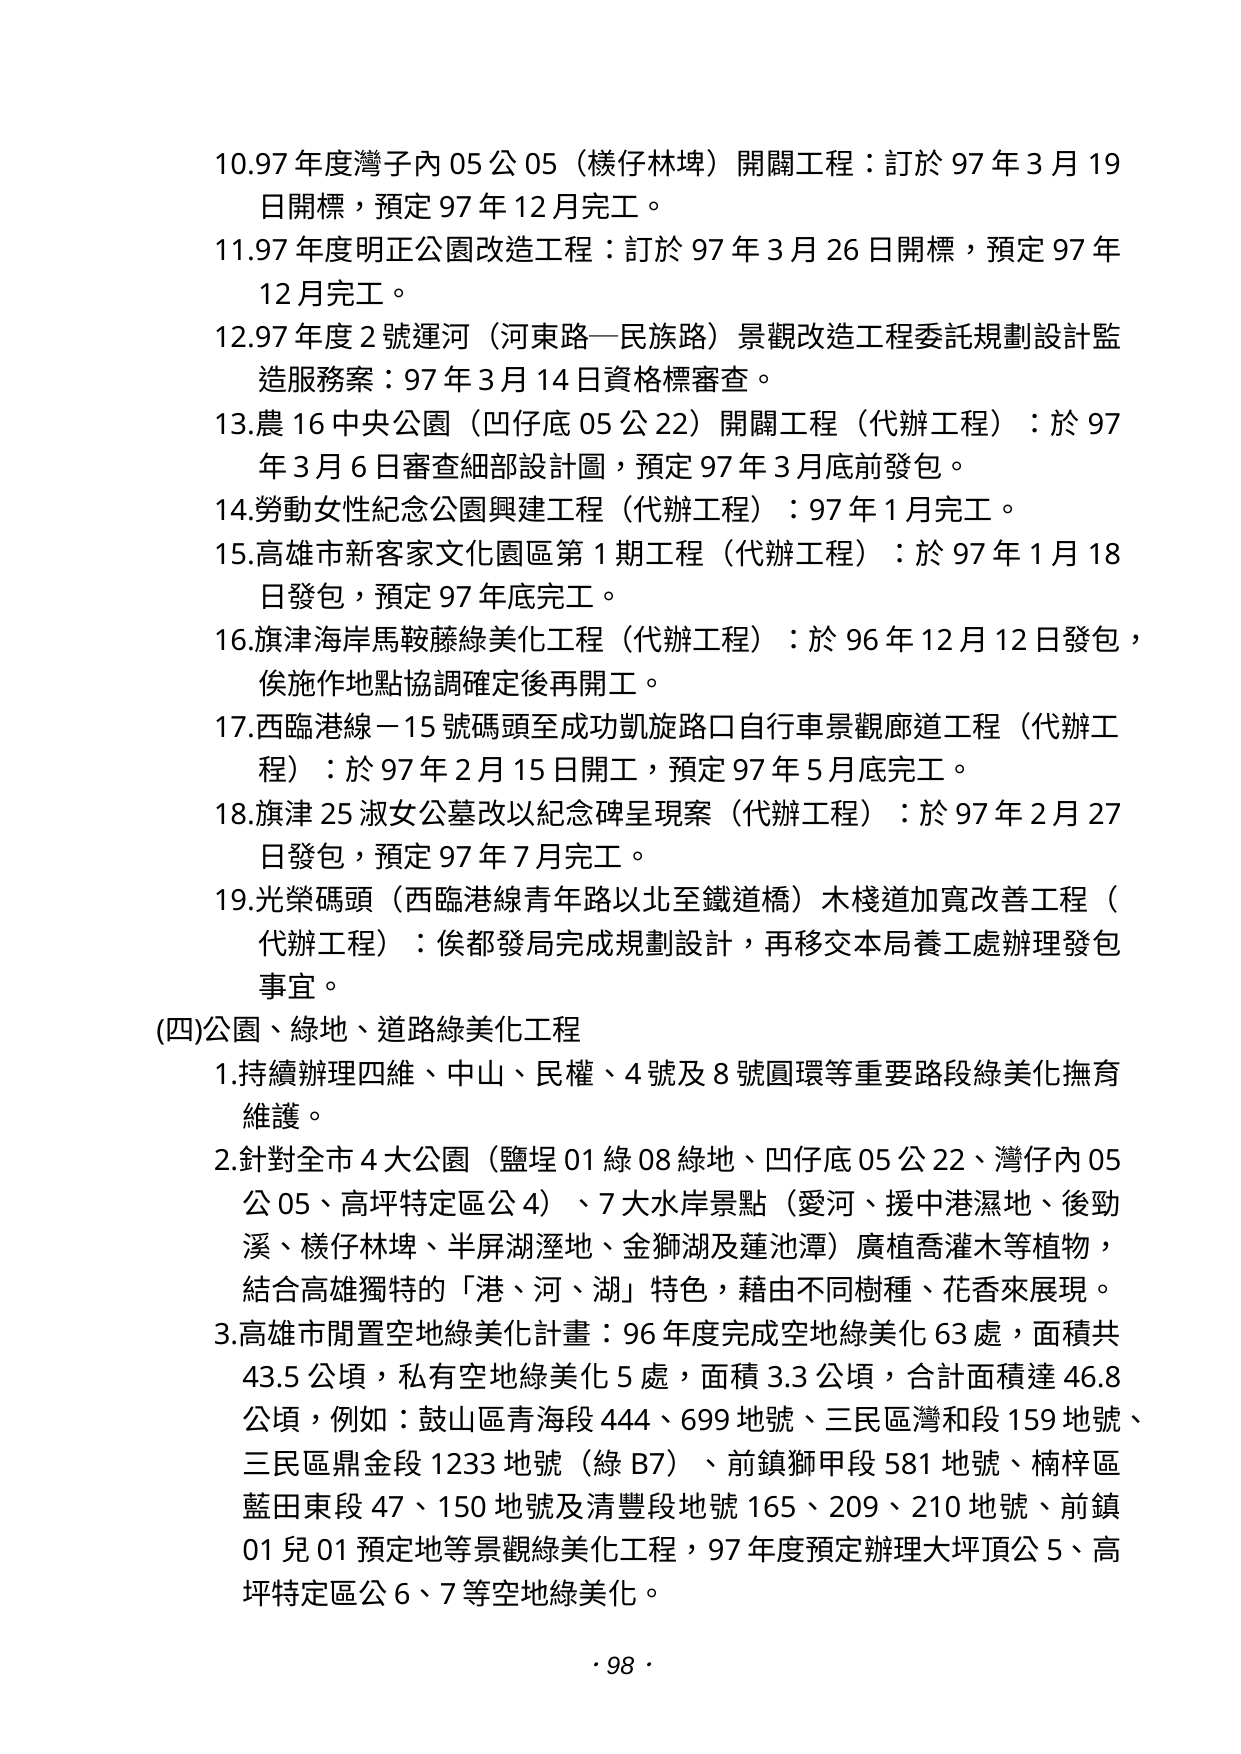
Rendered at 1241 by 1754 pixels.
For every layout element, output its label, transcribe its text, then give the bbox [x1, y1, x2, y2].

text (四)公園、綠地、道路綠美化工程 [156, 1006, 1121, 1049]
text 11.97年度明正公園改造工程：訂於97年3月26日開標，預定97年12月完工。 [213, 226, 1121, 313]
text 17.西臨港線－15號碼頭至成功凱旋路口自行車景觀廊道工程（代辦工程）：於97年2月15日開工，預定97年5月底完工。 [213, 703, 1121, 789]
text 3.高雄市閒置空地綠美化計畫：96年度完成空地綠美化63處，面積共43.5公頃，私有空地綠美化5處，面積3.3公頃，合計面積達46.8公頃，例如：鼓山區青海段444、699地號、三民區灣和段159地號、三民區鼎金段1233地號（綠B7）、前鎮獅甲段581地號、楠梓區藍田東段47、150地號及清豐段地號165、209、210地號、前鎮01兒01預定地等景觀綠美化工程，97年度預定辦理大坪頂公5、高坪特定區公6、7等空地綠美化。 [213, 1309, 1121, 1613]
text 16.旗津海岸馬鞍藤綠美化工程（代辦工程）：於96年12月12日發包，俟施作地點協調確定後再開工。 [213, 616, 1121, 703]
text 18.旗津25淑女公墓改以紀念碑呈現案（代辦工程）：於97年2月27日發包，預定97年7月完工。 [213, 789, 1121, 876]
text 15.高雄市新客家文化園區第1期工程（代辦工程）：於97年1月18日發包，預定97年底完工。 [213, 529, 1121, 616]
text 1.持續辦理四維、中山、民權、4號及8號圓環等重要路段綠美化撫育維護。 [213, 1049, 1121, 1136]
text 13.農16中央公園（凹仔底05公22）開闢工程（代辦工程）：於97年3月6日審查細部設計圖，預定97年3月底前發包。 [213, 399, 1121, 486]
text 10.97年度灣子內05公05（檨仔林埤）開闢工程：訂於97年3 月19日開標，預定97年12月完工。 [213, 139, 1121, 226]
text 2.針對全市4大公園（鹽埕01綠08綠地、凹仔底05公22、灣仔內05公05、高坪特定區公4）、7大水岸景點（愛河、援中港濕地、後勁溪、檨仔林埤、半屏湖溼地、金獅湖及蓮池潭）廣植喬灌木等植物，結合高雄獨特的「港、河、湖」特色，藉由不同樹種、花香來展現。 [213, 1136, 1121, 1309]
text 12.97年度2號運河（河東路─民族路）景觀改造工程委託規劃設計監造服務案：97年3月14日資格標審查。 [213, 313, 1121, 399]
text 14.勞動女性紀念公園興建工程（代辦工程）：97年1月完工。 [213, 486, 1121, 529]
text 19.光榮碼頭（西臨港線青年路以北至鐵道橋）木棧道加寬改善工程（代辦工程）：俟都發局完成規劃設計，再移交本局養工處辦理發包事宜。 [213, 876, 1121, 1006]
